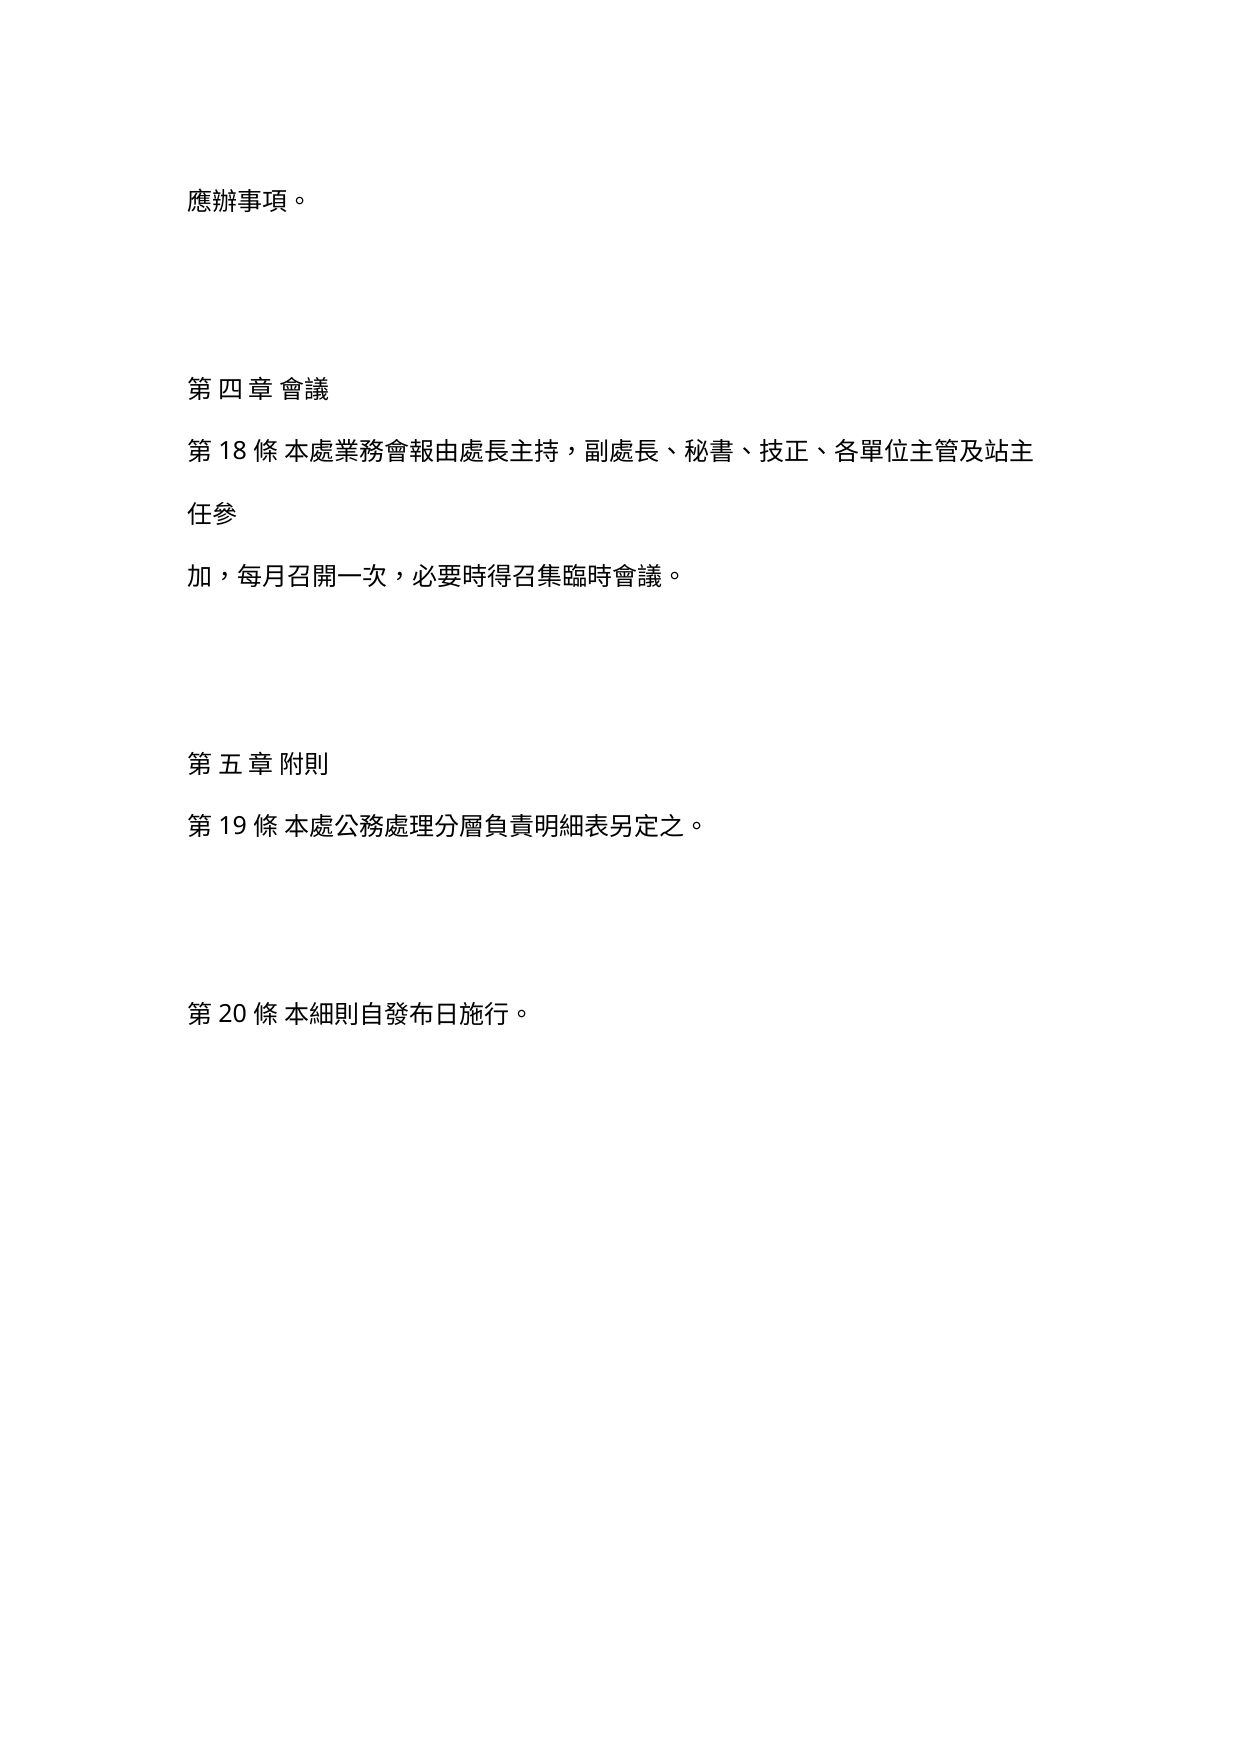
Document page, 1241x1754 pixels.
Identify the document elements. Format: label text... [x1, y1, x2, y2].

text 應辦事項。 第 四 章 會議 第 18 條 本處業務會報由處長主持，副處長、秘書、技正、各單位主管及站主任參 加，每月召開一次，必要時得召集臨時會議。 第 五 章 附則 第 19 條 本處公務處理分層負責明細表另定之。 第 20 條 本細則自發布日施行。 [187, 158, 1053, 1033]
